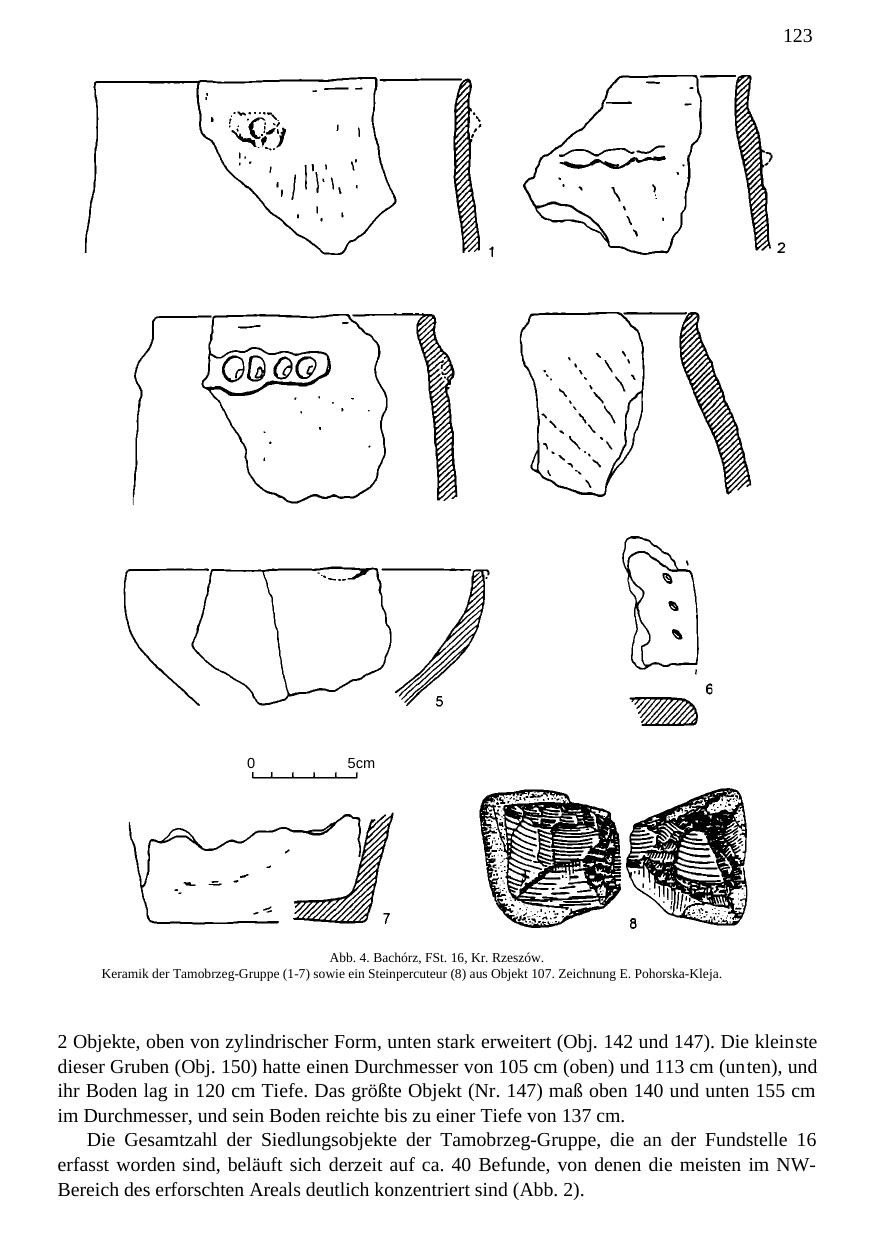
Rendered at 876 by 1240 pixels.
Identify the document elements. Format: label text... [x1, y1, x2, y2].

text 2 Objekte, oben von zylindrischer Form, unten stark erweitert (Obj. 142 und 147). Die klein­ste dieser Gruben (Obj. 150) hatte einen Durchmesser von 105 cm (oben) und 113 cm (un­ten), und ihr Boden lag in 120 cm Tiefe. Das größte Objekt (Nr. 147) maß oben 140 und unten 155 cm im Durchmesser, und sein Boden reichte bis zu einer Tiefe von 137 cm. [57, 1030, 817, 1127]
text Die Gesamtzahl der Siedlungsobjekte der Tamobrzeg-Gruppe, die an der Fundstelle 16 erfasst worden sind, beläuft sich derzeit auf ca. 40 Befunde, von denen die meisten im NW- Bereich des erforschten Areals deutlich konzentriert sind (Abb. 2). [57, 1128, 817, 1200]
picture [519, 312, 752, 497]
text Keramik der Tamobrzeg-Gruppe (1-7) sowie ein Steinpercuteur (8) aus Objekt 107. Zeichnung E. Pohorska-Kleja. [101, 966, 772, 981]
picture [128, 772, 748, 929]
picture [132, 313, 458, 505]
text Abb. 4. Bachórz, FSt. 16, Kr. Rzeszów. [101, 950, 772, 966]
text 123 [783, 24, 815, 47]
picture [123, 536, 713, 726]
picture [84, 72, 788, 260]
text 0 5cm [247, 755, 380, 772]
